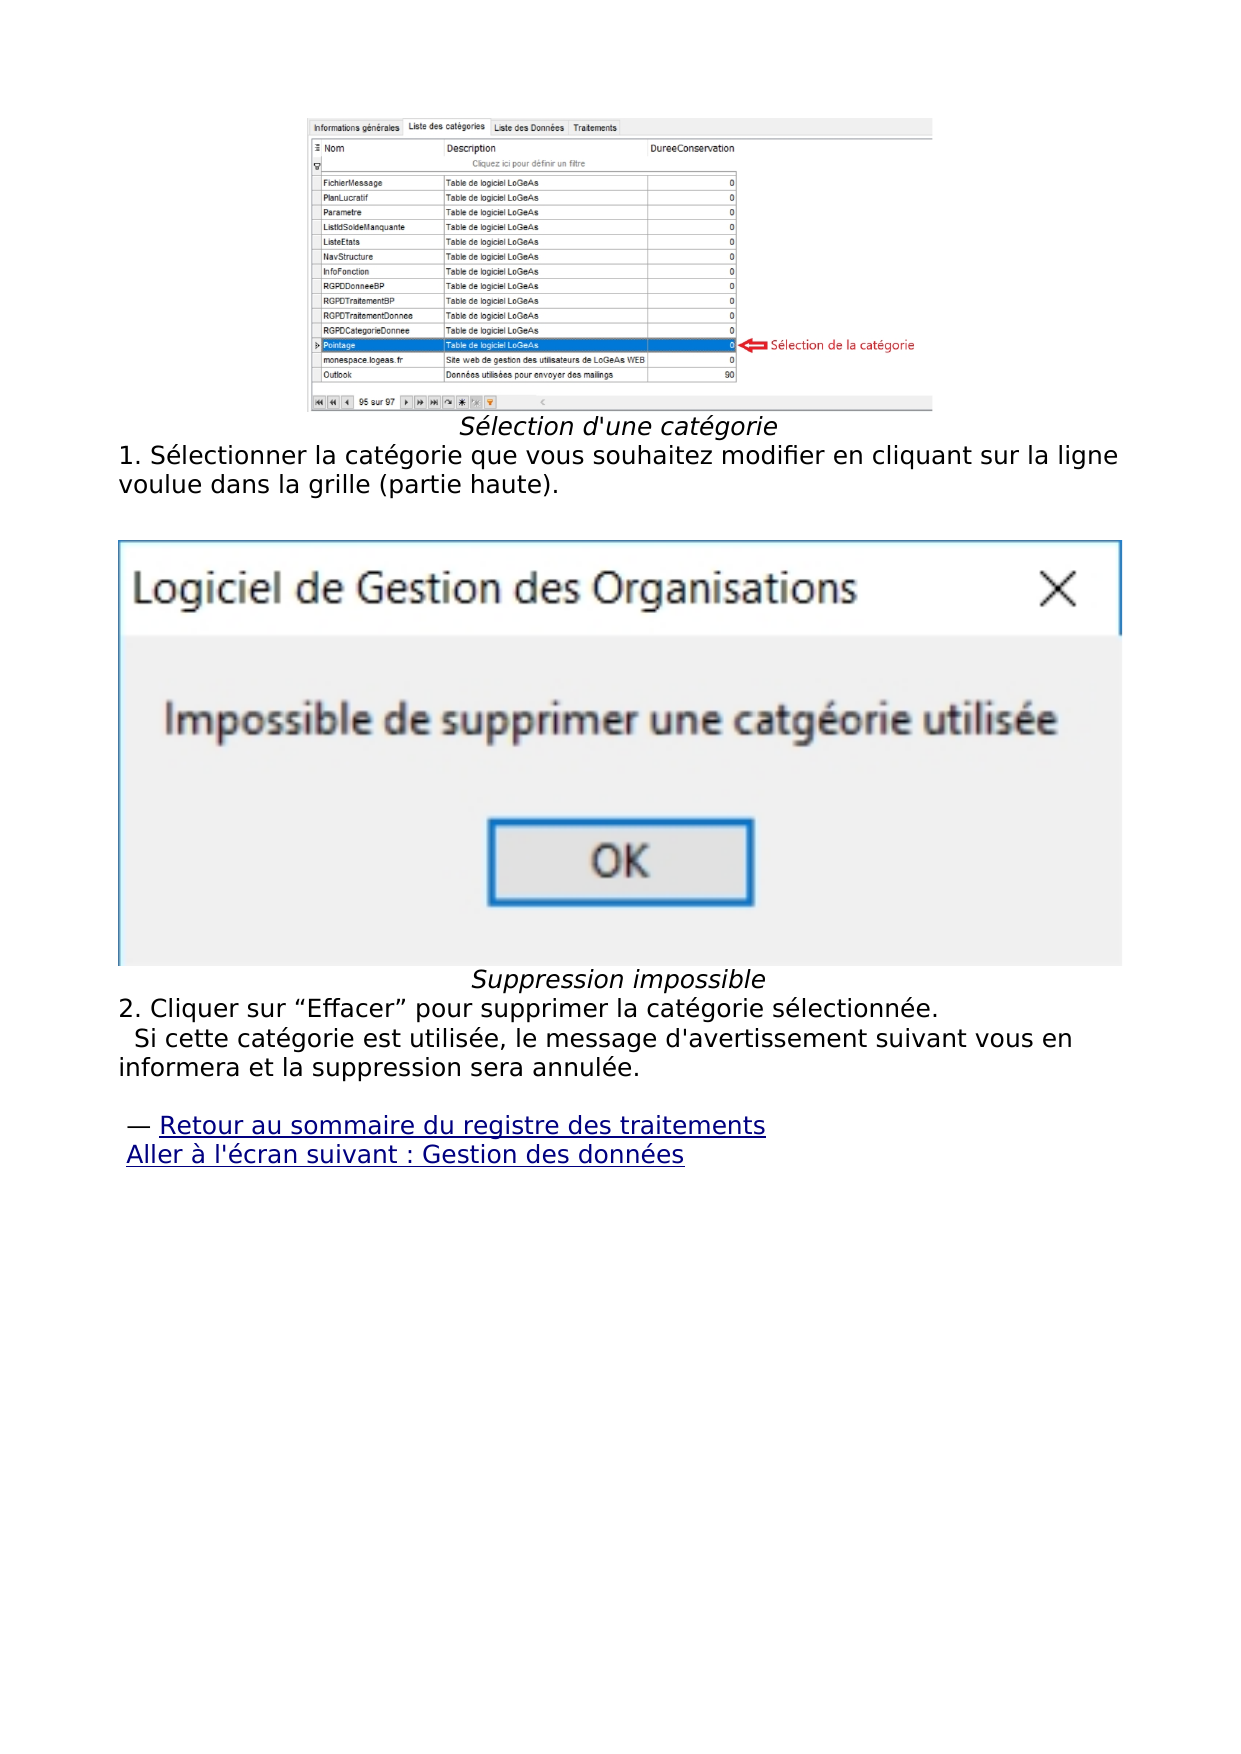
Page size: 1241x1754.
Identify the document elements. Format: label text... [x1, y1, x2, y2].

text 2. Cliquer sur “Effacer” pour supprimer la catégorie sélectionnée. Si cette catégorie est utilisée, le message d'avertissement suivant vous en informera et la suppression sera annulée. — Retour au sommaire du registre des traitements Aller à l'écran suivant : Gestion des données [118, 995, 1122, 1199]
text Suppression impossible [118, 966, 1122, 995]
text Sélection d'une catégorie [308, 412, 933, 441]
picture [118, 540, 1123, 966]
text 1. Sélectionner la catégorie que vous souhaitez modifier en cliquant sur la ligne voulue dans la grille (partie haute). [118, 118, 1122, 528]
picture [307, 118, 933, 412]
